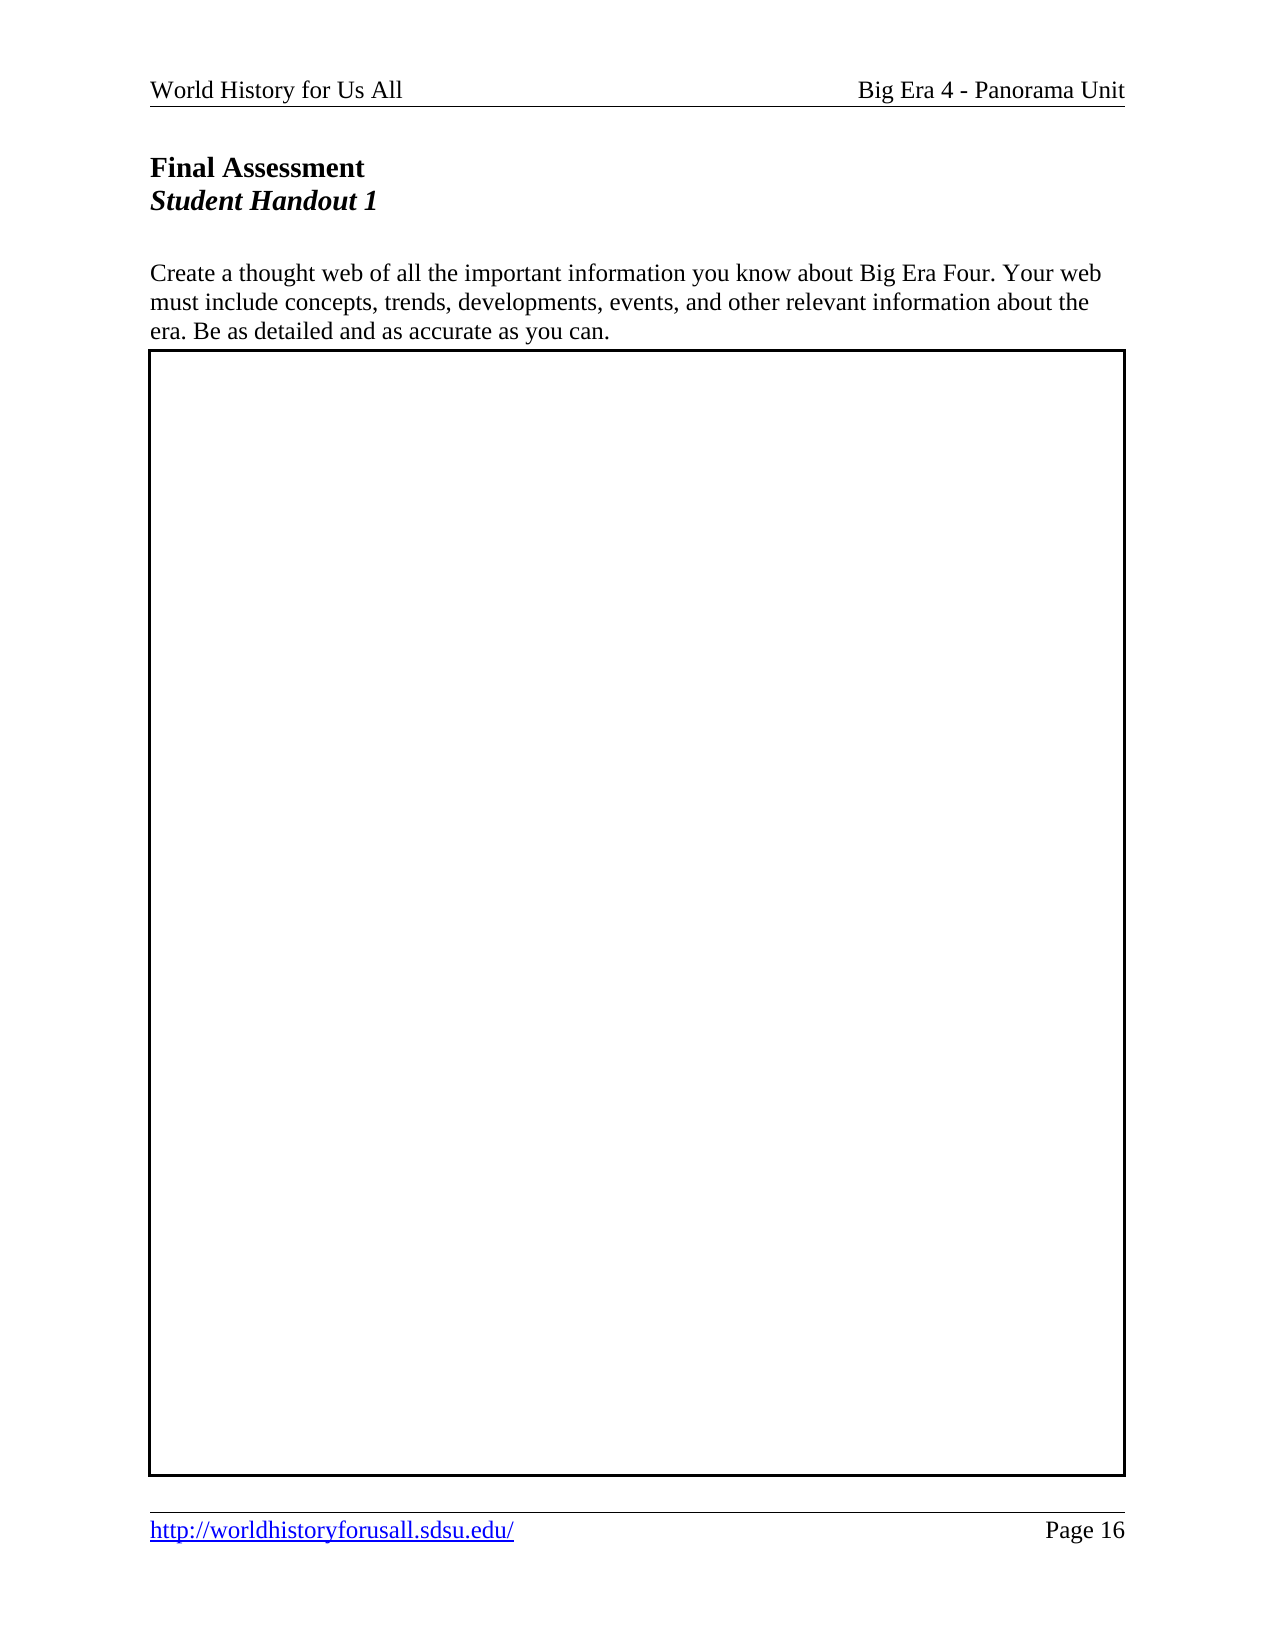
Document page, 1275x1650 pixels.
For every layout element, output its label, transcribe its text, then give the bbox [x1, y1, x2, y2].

text Student Handout 1 [150, 183, 1125, 217]
text Final Assessment [150, 150, 1125, 183]
text Create a thought web of all the important information you know about Big Era Four. Your web must include concepts, trends, developments, events, and other relevant information about the era. Be as detailed and as accurate as you can. [150, 258, 1125, 344]
